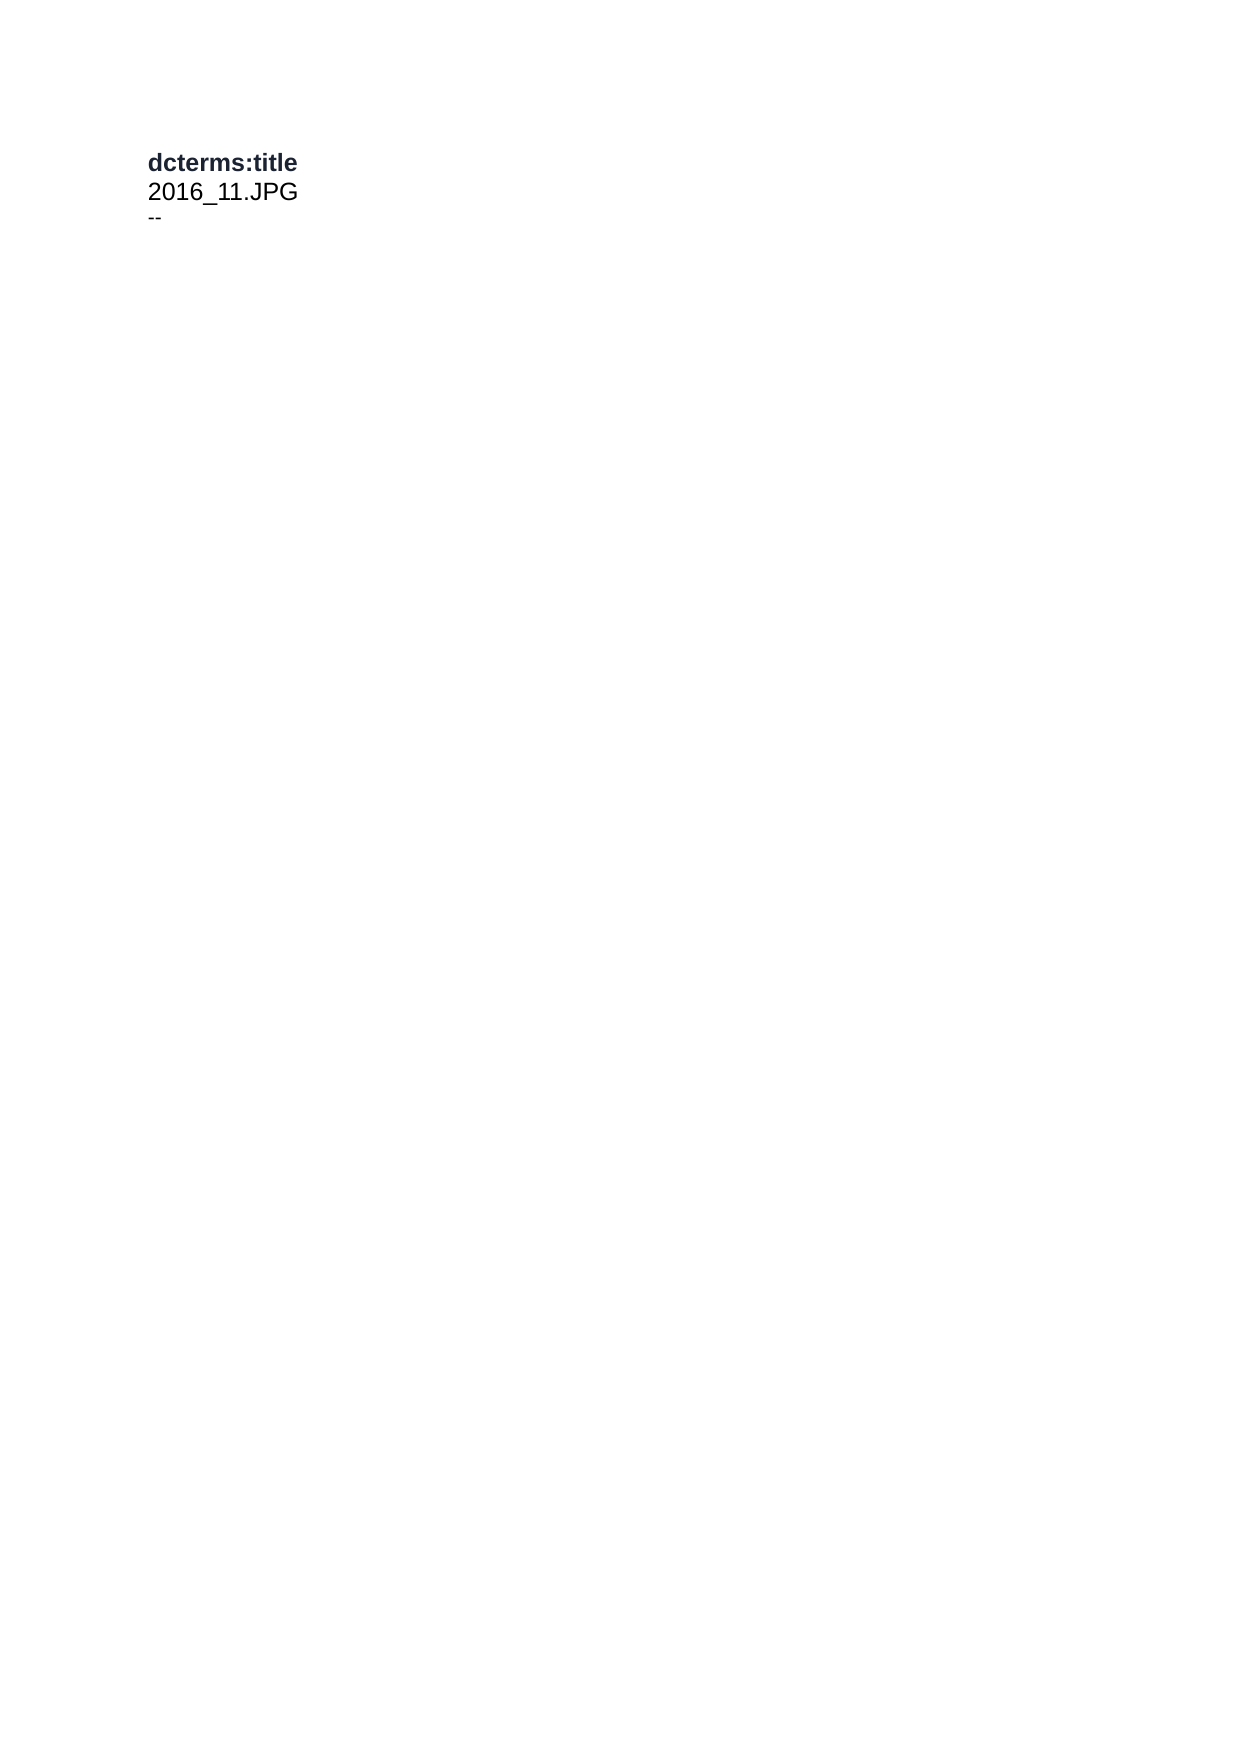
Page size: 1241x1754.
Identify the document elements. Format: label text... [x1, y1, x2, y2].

text 2016_11.JPG [148, 176, 1092, 205]
text -- [148, 205, 1092, 229]
text dcterms:title [148, 148, 1092, 176]
